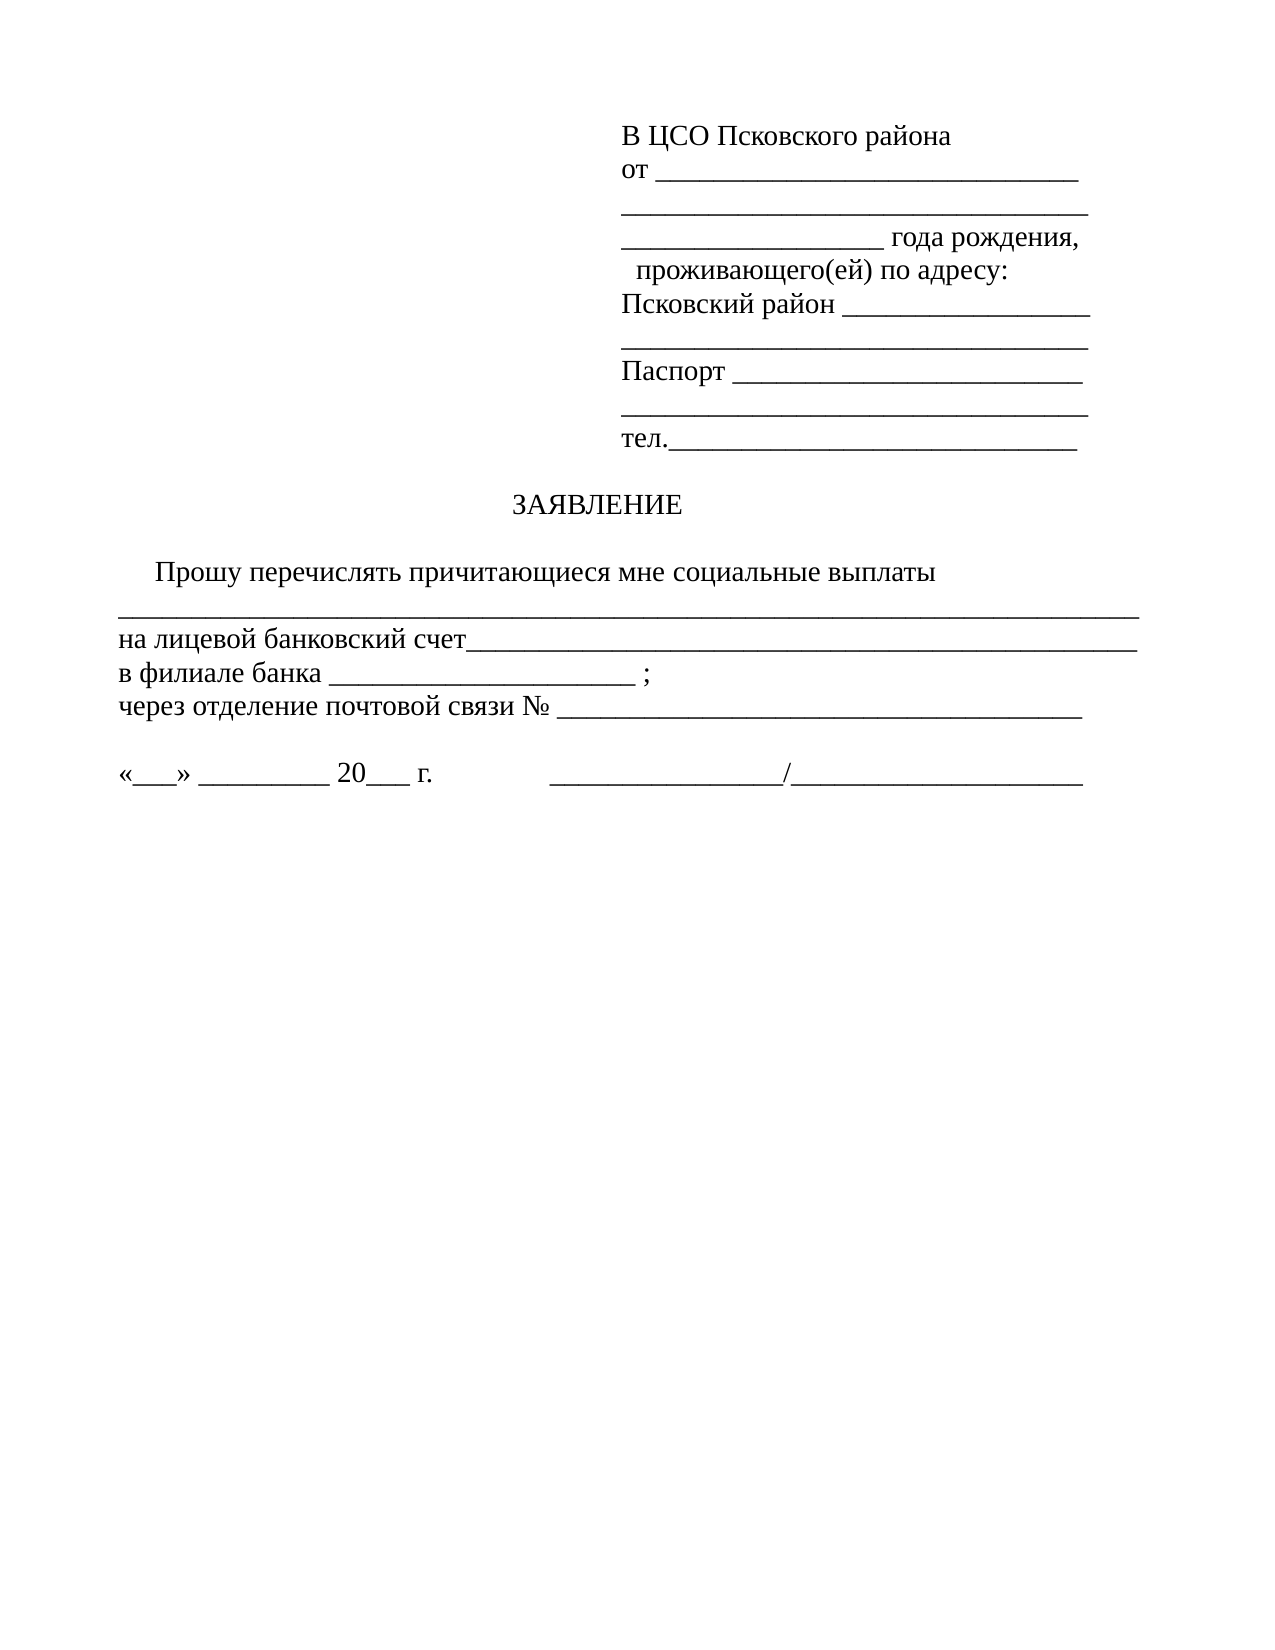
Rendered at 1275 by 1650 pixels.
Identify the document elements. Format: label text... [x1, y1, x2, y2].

text от _____________________________ [118, 152, 1157, 185]
text проживающего(ей) по адресу: [118, 252, 1157, 286]
text Паспорт ________________________ [118, 353, 1157, 386]
text В ЦСО Псковского района [118, 118, 1157, 152]
text ________________________________ [118, 185, 1157, 219]
text в филиале банка _____________________ ; [118, 655, 1157, 688]
text Псковский район _________________ [118, 286, 1157, 319]
text ________________________________ [118, 386, 1157, 420]
text Прошу перечислять причитающиеся мне социальные выплаты ______________________________________________________________________ [118, 554, 1157, 621]
text ________________________________ [118, 319, 1157, 353]
text тел.____________________________ [118, 420, 1157, 453]
text на лицевой банковский счет______________________________________________ [118, 621, 1157, 655]
text __________________ года рождения, [118, 219, 1157, 252]
text «___» _________ 20___ г. ________________/____________________ [118, 755, 1157, 789]
text ЗАЯВЛЕНИЕ [118, 487, 1157, 521]
text через отделение почтовой связи № ____________________________________ [118, 688, 1157, 722]
